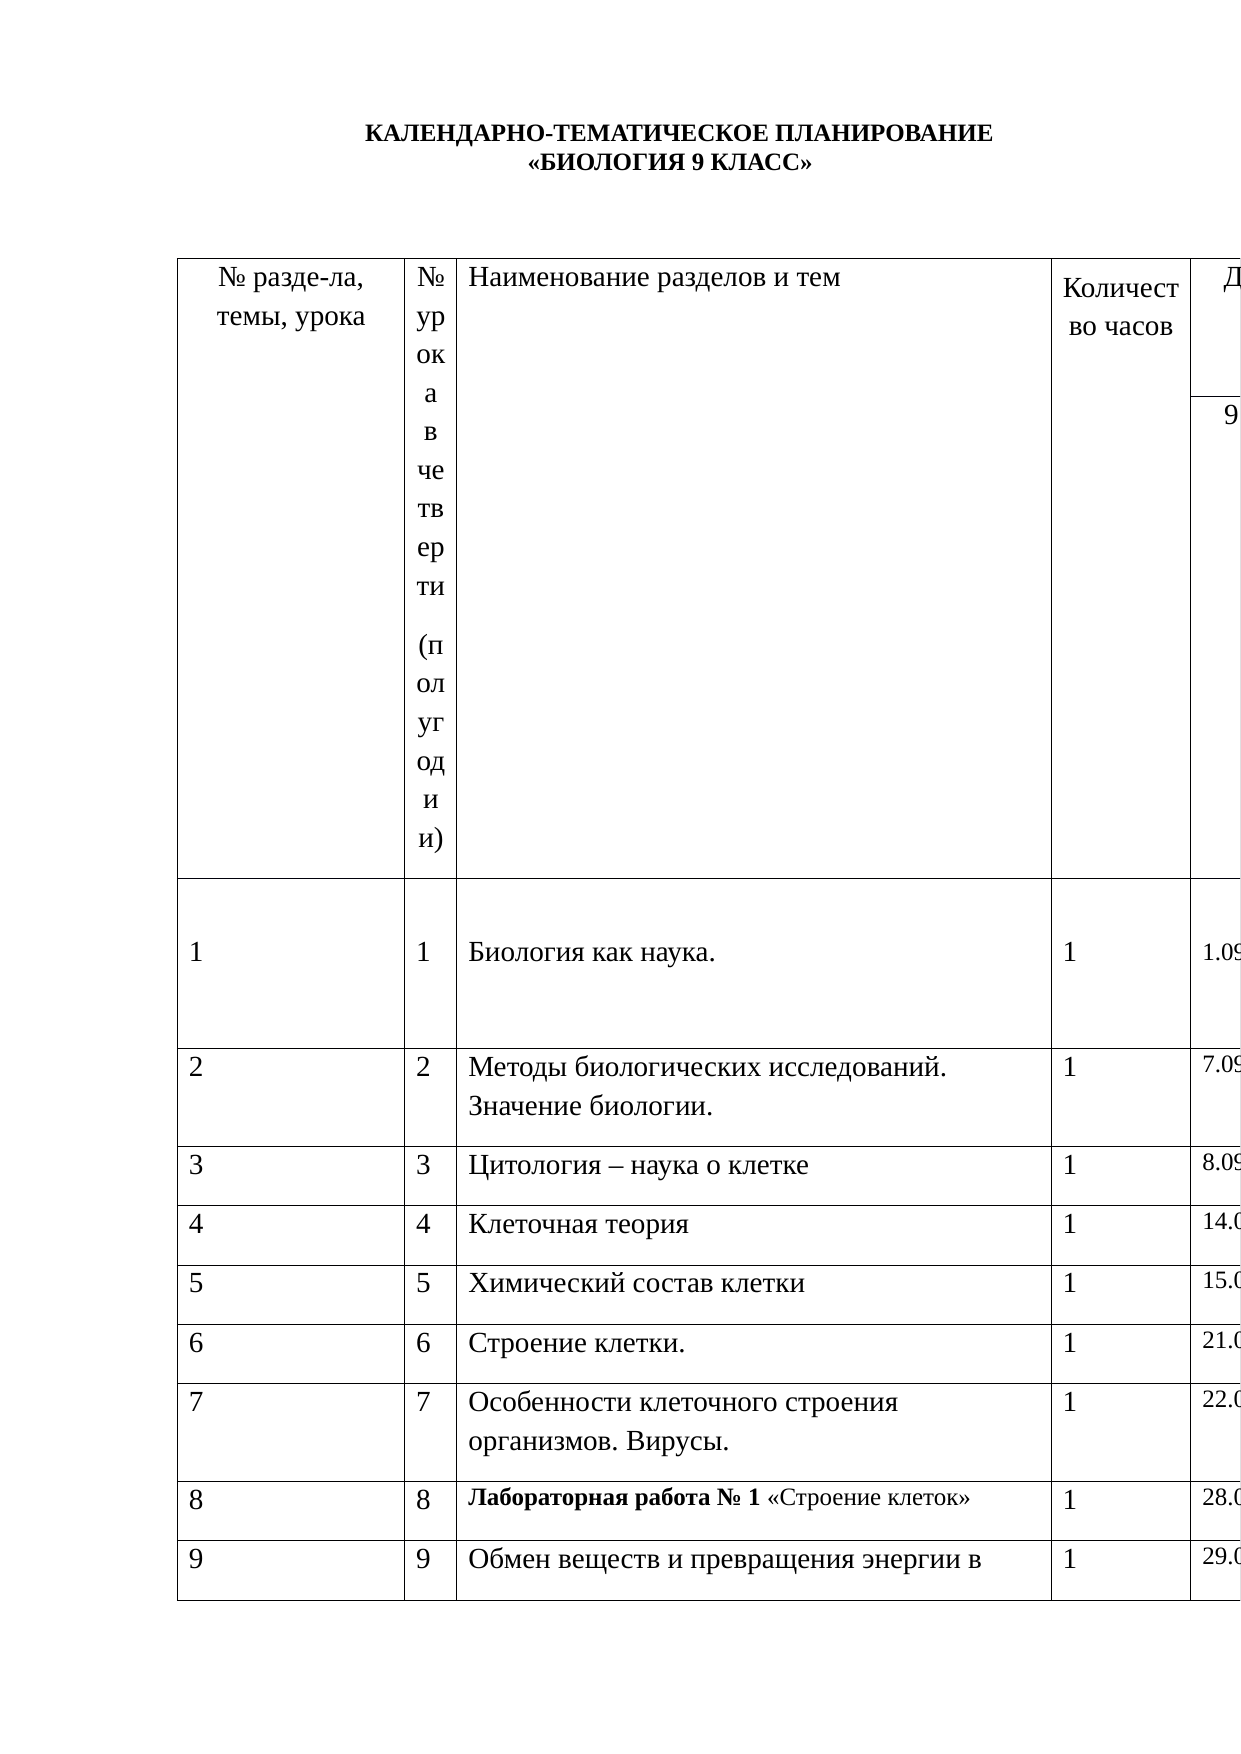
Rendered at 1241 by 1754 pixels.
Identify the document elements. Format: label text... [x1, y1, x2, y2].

table_cell 1 [1052, 1266, 1190, 1324]
table_cell 1 [1052, 1206, 1190, 1264]
table_header № разде-ла, темы, урока [178, 259, 404, 878]
table_cell 8 [178, 1482, 404, 1540]
table_cell 1.09 [1191, 879, 1240, 1048]
table_cell 4 [405, 1206, 456, 1264]
text КАЛЕНДАРНО-ТЕМАТИЧЕСКОЕ ПЛАНИРОВАНИЕ [177, 118, 1152, 147]
table_cell 15.09 [1191, 1266, 1240, 1324]
table_cell Обмен веществ и превращения энергии в [457, 1541, 1051, 1599]
table_cell 4 [178, 1206, 404, 1264]
table_cell 29.09 [1191, 1541, 1240, 1599]
table_header Дата [1191, 259, 1240, 396]
text «БИОЛОГИЯ 9 КЛАСС» [177, 147, 1152, 176]
table_cell 5 [405, 1266, 456, 1324]
table_cell 1 [1052, 1384, 1190, 1481]
table_cell 22.09 [1191, 1384, 1240, 1481]
table_cell 5 [178, 1266, 404, 1324]
table_cell 1 [405, 879, 456, 1048]
table_cell 1 [1052, 1049, 1190, 1146]
table_cell Особенности клеточного строения организмов. Вирусы. [457, 1384, 1051, 1481]
table_cell 7 [178, 1384, 404, 1481]
table_cell 1 [1052, 1325, 1190, 1383]
table_cell 9 «А» [1191, 397, 1240, 878]
table_cell Методы биологических исследований. Значение биологии. [457, 1049, 1051, 1146]
table_header Дата [1228, 268, 1237, 285]
table_cell 7 [405, 1384, 456, 1481]
table_cell 1 [1052, 1541, 1190, 1599]
table_cell Биология как наука. [457, 879, 1051, 1048]
table_header Количество часов [1052, 259, 1190, 878]
table_cell 1 [178, 879, 404, 1048]
table_cell 28.09 [1191, 1482, 1240, 1540]
table_cell 9 [405, 1541, 456, 1599]
table_cell 21.09 [1191, 1325, 1240, 1383]
table_cell 2 [405, 1049, 456, 1146]
table_cell Клеточная теория [457, 1206, 1051, 1264]
table_cell 7.09 [1191, 1049, 1240, 1146]
table_cell 2 [178, 1049, 404, 1146]
table_cell 9 [178, 1541, 404, 1599]
table_cell 8.09 [1191, 1147, 1240, 1205]
table_cell 3 [405, 1147, 456, 1205]
table_cell Строение клетки. [457, 1325, 1051, 1383]
table_cell 1 [1052, 1482, 1190, 1540]
table_cell Лабораторная работа № 1 «Строение клеток» [457, 1482, 1051, 1540]
table_cell Химический состав клетки [457, 1266, 1051, 1324]
table_cell 1 [1052, 1147, 1190, 1205]
table_cell 14.09 [1191, 1206, 1240, 1264]
table_cell 6 [405, 1325, 456, 1383]
table_cell 1 [1052, 879, 1190, 1048]
table_cell 8 [405, 1482, 456, 1540]
table_cell 6 [178, 1325, 404, 1383]
table_cell 3 [178, 1147, 404, 1205]
table_cell Цитология – наука о клетке [457, 1147, 1051, 1205]
table_header № урока в четверти (полугодии) [405, 259, 456, 878]
table_header Наименование разделов и тем [457, 259, 1051, 878]
